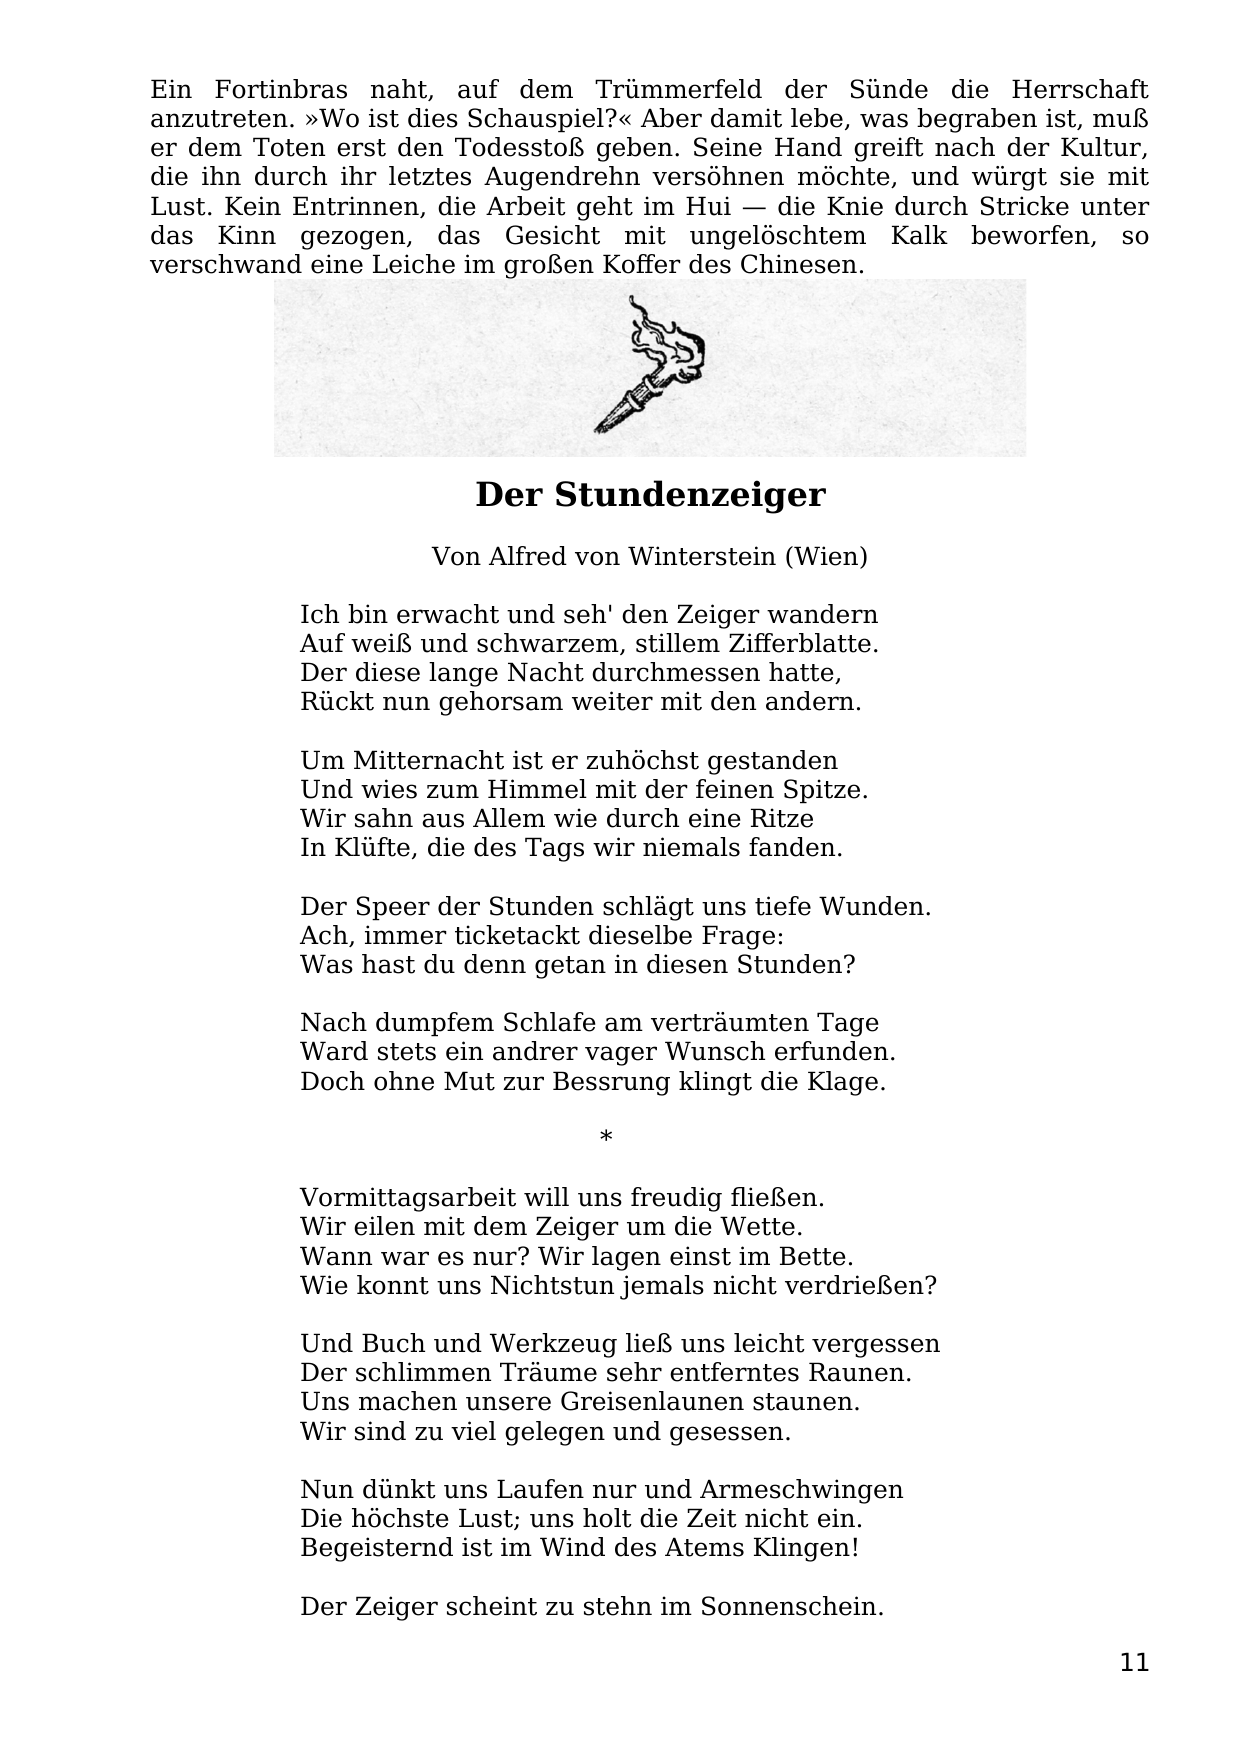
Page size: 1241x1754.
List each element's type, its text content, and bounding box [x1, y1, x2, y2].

text Wir eilen mit dem Zeiger um die Wette. [300, 1212, 1151, 1242]
text Ward stets ein andrer vager Wunsch erfunden. [300, 1037, 1151, 1067]
text Was hast du denn getan in diesen Stunden? [300, 950, 1151, 979]
text Der diese lange Nacht durchmessen hatte, [300, 658, 1151, 687]
text Vormittagsarbeit will uns freudig fließen. [300, 1183, 1151, 1212]
text Der Speer der Stunden schlägt uns tiefe Wunden. [300, 892, 1151, 921]
text Nach dumpfem Schlafe am verträumten Tage [300, 1008, 1151, 1037]
picture [274, 279, 1027, 457]
text Uns machen unsere Greisenlaunen staunen. [300, 1387, 1151, 1417]
text Und wies zum Himmel mit der feinen Spitze. [300, 775, 1151, 804]
text Wann war es nur? Wir lagen einst im Bette. [300, 1242, 1151, 1271]
text Der Zeiger scheint zu stehn im Sonnenschein. [300, 1592, 1151, 1621]
text Von Alfred von Winterstein (Wien) [150, 514, 1151, 571]
text Nun dünkt uns Laufen nur und Armeschwingen [300, 1475, 1151, 1504]
text Rückt nun gehorsam weiter mit den andern. [300, 687, 1151, 717]
text Ich bin erwacht und seh' den Zeiger wandern [300, 600, 1151, 629]
text Die höchste Lust; uns holt die Zeit nicht ein. [300, 1504, 1151, 1533]
text Ein Fortinbras naht, auf dem Trümmerfeld der Sünde die Herrschaft anzutreten. »Wo ist dies Schauspiel?« Aber damit lebe, was begraben ist, muß er dem Toten erst den Todesstoß geben. Seine Hand greift nach der Kultur, die ihn durch ihr letztes Augendrehn versöhnen möchte, und würgt sie mit Lust. Kein Entrinnen, die Arbeit geht im Hui — die Knie durch Stricke unter das Kinn gezogen, das Gesicht mit ungelöschtem Kalk beworfen, so verschwand eine Leiche im großen Koffer des Chinesen. [150, 75, 1151, 279]
text * [150, 1125, 1151, 1154]
text Um Mitternacht ist er zuhöchst gestanden [300, 746, 1151, 775]
text In Klüfte, die des Tags wir niemals fanden. [300, 833, 1151, 862]
text Der Stundenzeiger [150, 279, 1151, 514]
text Wir sahn aus Allem wie durch eine Ritze [300, 804, 1151, 833]
text Ach, immer ticketackt dieselbe Frage: [300, 921, 1151, 950]
text Doch ohne Mut zur Bessrung klingt die Klage. [300, 1067, 1151, 1096]
text Begeisternd ist im Wind des Atems Klingen! [300, 1533, 1151, 1562]
text Wie konnt uns Nichtstun jemals nicht verdrießen? [300, 1271, 1151, 1300]
text Der schlimmen Träume sehr entferntes Raunen. [300, 1358, 1151, 1387]
text Auf weiß und schwarzem, stillem Zifferblatte. [300, 629, 1151, 658]
text Und Buch und Werkzeug ließ uns leicht vergessen [300, 1329, 1151, 1358]
text Wir sind zu viel gelegen und gesessen. [300, 1417, 1151, 1446]
